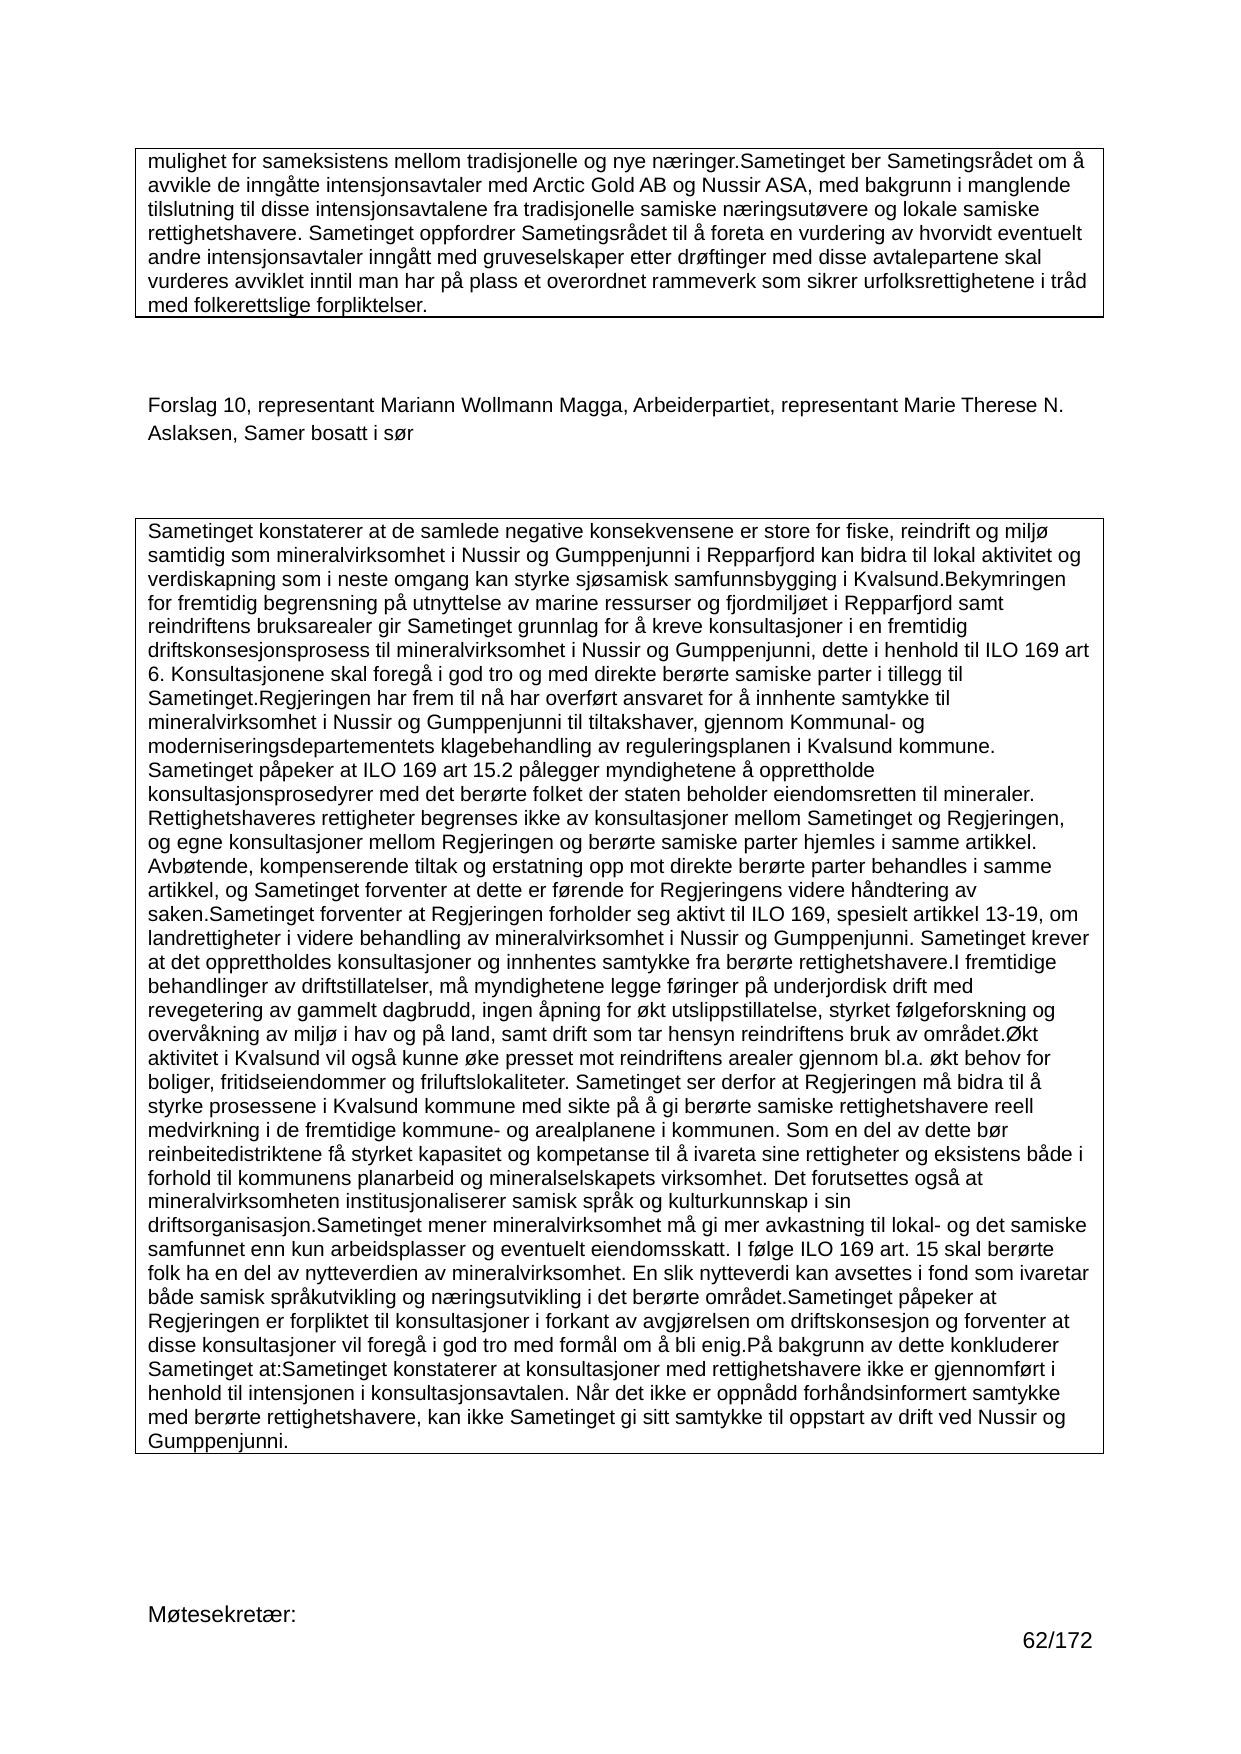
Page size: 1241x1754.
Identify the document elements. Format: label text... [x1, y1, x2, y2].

text Forslag 10, representant Mariann Wollmann Magga, Arbeiderpartiet, representant Marie Therese N. Aslaksen, Samer bosatt i sør [148, 393, 1093, 445]
table_header Sametinget konstaterer at de samlede negative konsekvensene er store for fiske, reindrift og miljø samtidig som mineralvirksomhet i Nussir og Gumppenjunni i Repparfjord kan bidra til lokal aktivitet og verdiskapning som i neste omgang kan styrke sjøsamisk samfunnsbygging i Kvalsund.Bekymringen for fremtidig begrensning på utnyttelse av marine ressurser og fjordmiljøet i Repparfjord samt reindriftens bruksarealer gir Sametinget grunnlag for å kreve konsultasjoner i en fremtidig driftskonsesjonsprosess til mineralvirksomhet i Nussir og Gumppenjunni, dette i henhold til ILO 169 art 6. Konsultasjonene skal foregå i god tro og med direkte berørte samiske parter i tillegg til Sametinget.Regjeringen har frem til nå har overført ansvaret for å innhente samtykke til mineralvirksomhet i Nussir og Gumppenjunni til tiltakshaver, gjennom Kommunal- og moderniseringsdepartementets klagebehandling av reguleringsplanen i Kvalsund kommune. Sametinget påpeker at ILO 169 art 15.2 pålegger myndighetene å opprettholde konsultasjonsprosedyrer med det berørte folket der staten beholder eiendomsretten til mineraler. Rettighetshaveres rettigheter begrenses ikke av konsultasjoner mellom Sametinget og Regjeringen, og egne konsultasjoner mellom Regjeringen og berørte samiske parter hjemles i samme artikkel. Avbøtende, kompenserende tiltak og erstatning opp mot direkte berørte parter behandles i samme artikkel, og Sametinget forventer at dette er førende for Regjeringens videre håndtering av saken.Sametinget forventer at Regjeringen forholder seg aktivt til ILO 169, spesielt artikkel 13-19, om landrettigheter i videre behandling av mineralvirksomhet i Nussir og Gumppenjunni. Sametinget krever at det opprettholdes konsultasjoner og innhentes samtykke fra berørte rettighetshavere.I fremtidige behandlinger av driftstillatelser, må myndighetene legge føringer på underjordisk drift med revegetering av gammelt dagbrudd, ingen åpning for økt utslippstillatelse, styrket følgeforskning og overvåkning av miljø i hav og på land, samt drift som tar hensyn reindriftens bruk av området.Økt aktivitet i Kvalsund vil også kunne øke presset mot reindriftens arealer gjennom bl.a. økt behov for boliger, fritidseiendommer og friluftslokaliteter. Sametinget ser derfor at Regjeringen må bidra til å styrke prosessene i Kvalsund kommune med sikte på å gi berørte samiske rettighetshavere reell medvirkning i de fremtidige kommune- og arealplanene i kommunen. Som en del av dette bør reinbeitedistriktene få styrket kapasitet og kompetanse til å ivareta sine rettigheter og eksistens både i forhold til kommunens planarbeid og mineralselskapets virksomhet. Det forutsettes også at mineralvirksomheten institusjonaliserer samisk språk og kulturkunnskap i sin driftsorganisasjon.Sametinget mener mineralvirksomhet må gi mer avkastning til lokal- og det samiske samfunnet enn kun arbeidsplasser og eventuelt eiendomsskatt. I følge ILO 169 art. 15 skal berørte folk ha en del av nytteverdien av mineralvirksomhet. En slik nytteverdi kan avsettes i fond som ivaretar både samisk språkutvikling og næringsutvikling i det berørte området.Sametinget påpeker at Regjeringen er forpliktet til konsultasjoner i forkant av avgjørelsen om driftskonsesjon og forventer at disse konsultasjoner vil foregå i god tro med formål om å bli enig.På bakgrunn av dette konkluderer Sametinget at:Sametinget konstaterer at konsultasjoner med rettighetshavere ikke er gjennomført i henhold til intensjonen i konsultasjonsavtalen. Når det ikke er oppnådd forhåndsinformert samtykke med berørte rettighetshavere, kan ikke Sametinget gi sitt samtykke til oppstart av drift ved Nussir og Gumppenjunni. [136, 519, 1103, 1453]
table_header mulighet for sameksistens mellom tradisjonelle og nye næringer.Sametinget ber Sametingsrådet om å avvikle de inngåtte intensjonsavtaler med Arctic Gold AB og Nussir ASA, med bakgrunn i manglende tilslutning til disse intensjonsavtalene fra tradisjonelle samiske næringsutøvere og lokale samiske rettighetshavere. Sametinget oppfordrer Sametingsrådet til å foreta en vurdering av hvorvidt eventuelt andre intensjonsavtaler inngått med gruveselskaper etter drøftinger med disse avtalepartene skal vurderes avviklet inntil man har på plass et overordnet rammeverk som sikrer urfolksrettighetene i tråd med folkerettslige forpliktelser. [136, 149, 1103, 316]
